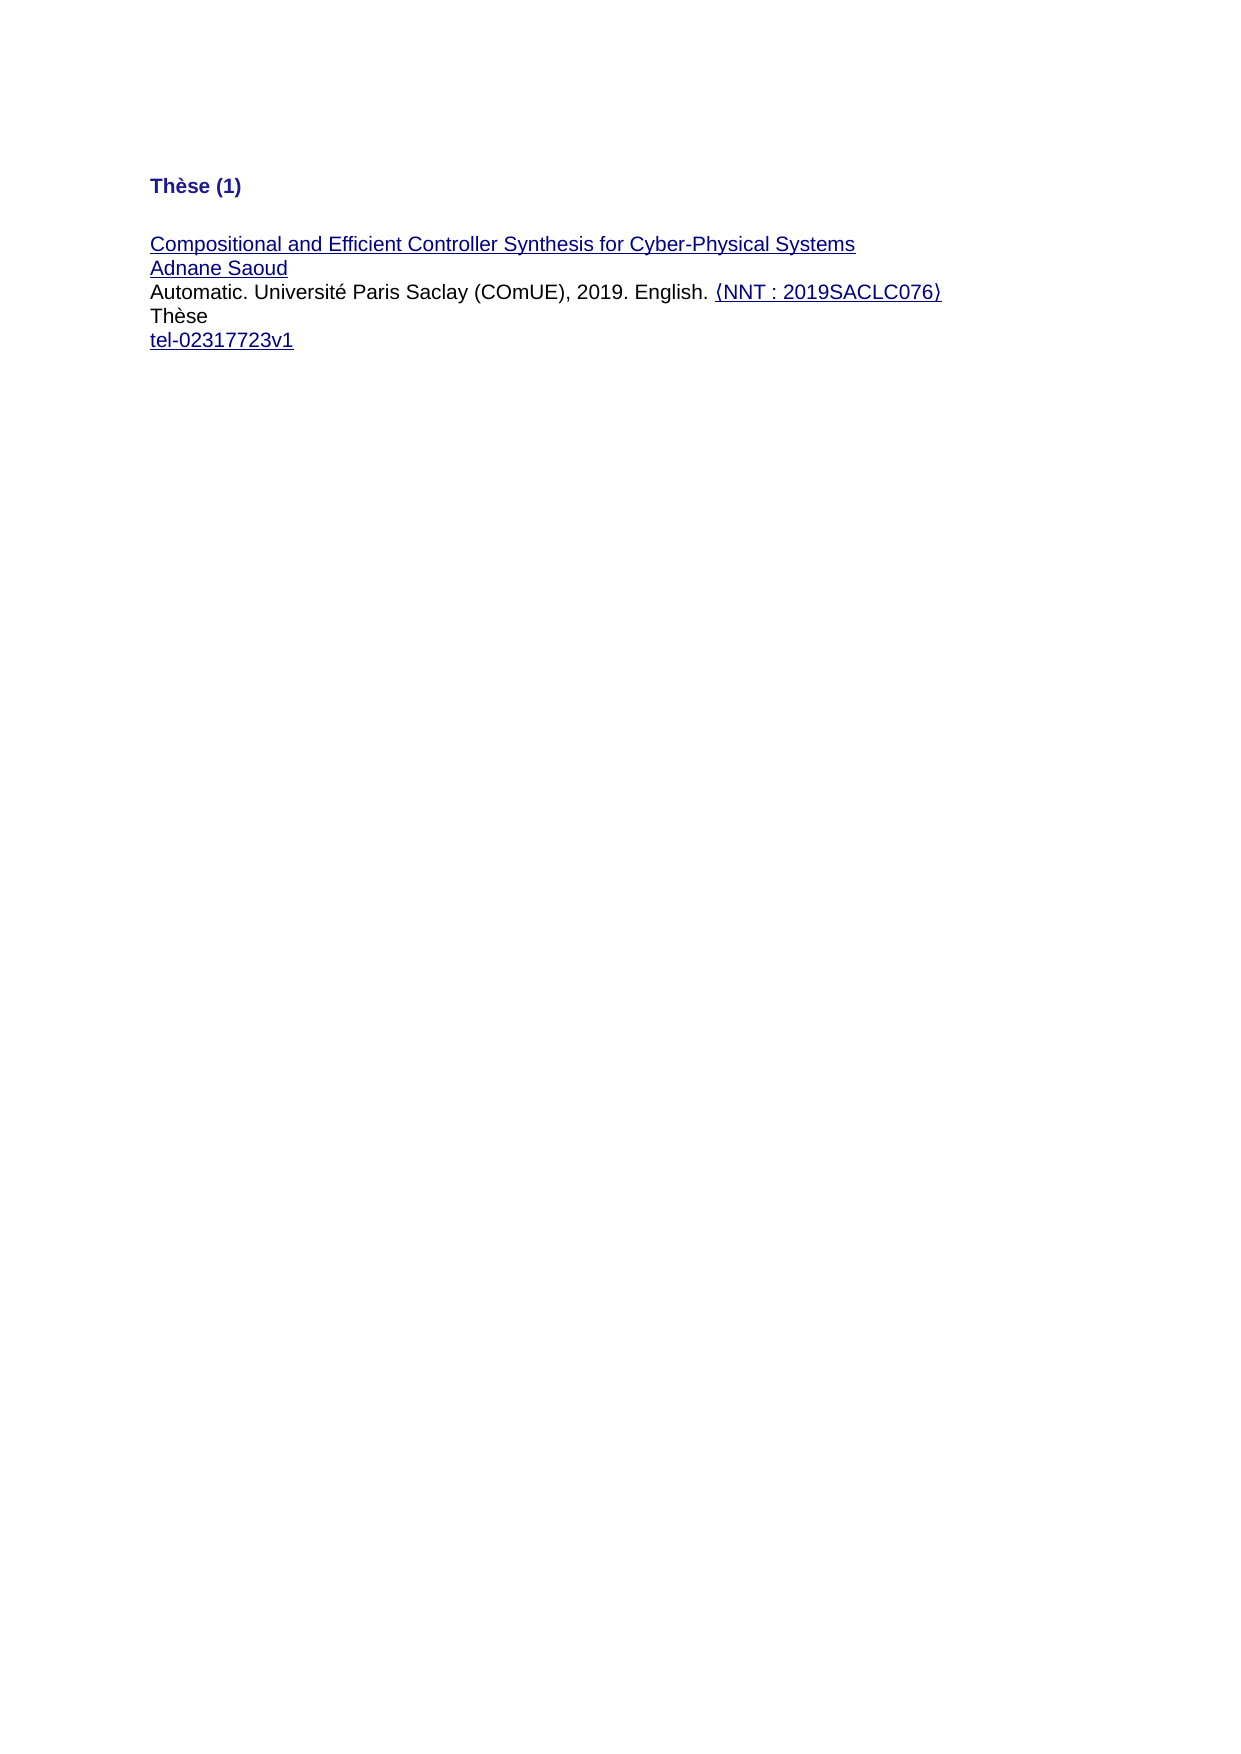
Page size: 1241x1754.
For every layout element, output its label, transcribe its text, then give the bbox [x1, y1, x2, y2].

table_header Compositional and Efficient Controller Synthesis for Cyber-Physical Systems Adnane Saoud Automatic. Université Paris Saclay (COmUE), 2019. English. ⟨NNT : 2019SACLC076⟩ Thèse tel-02317723v1 [150, 232, 1090, 352]
subtitle Thèse (1) [150, 174, 1090, 198]
